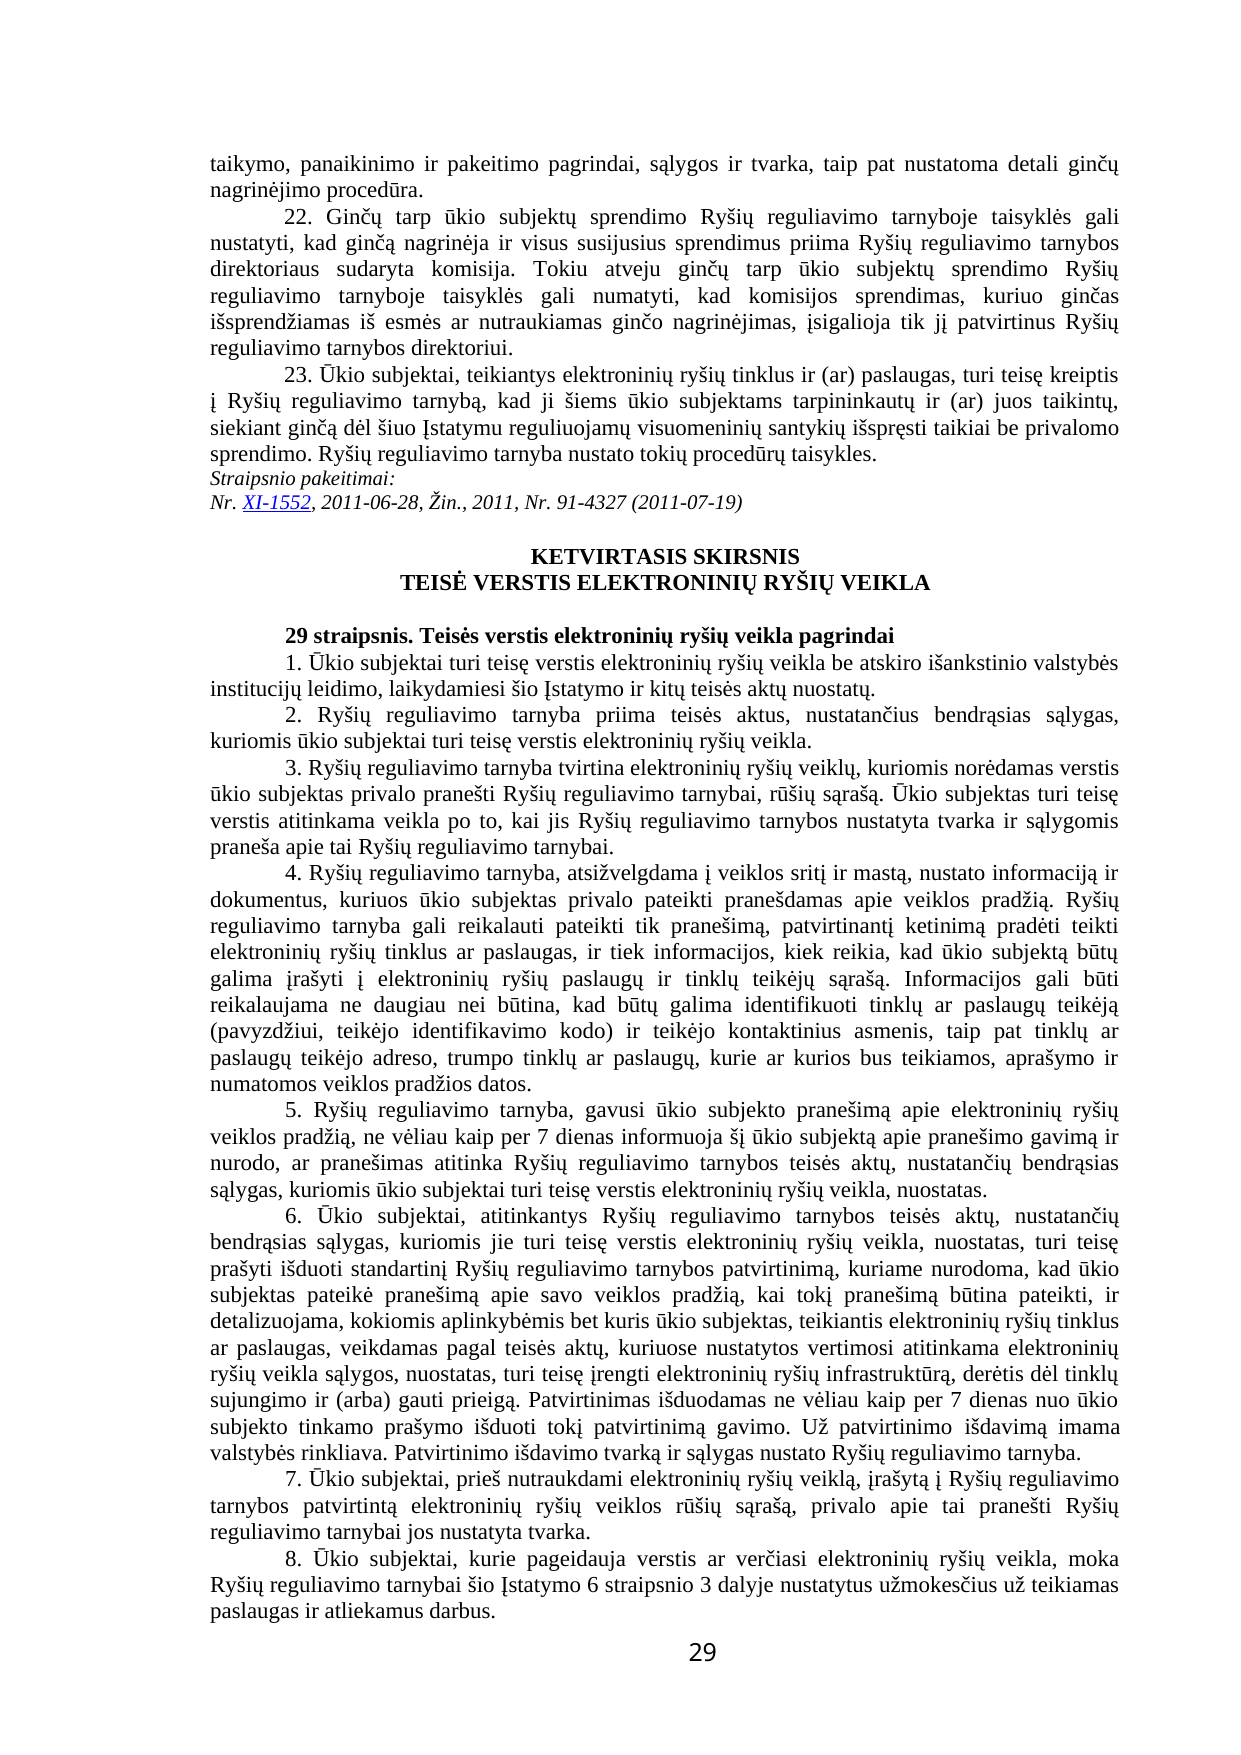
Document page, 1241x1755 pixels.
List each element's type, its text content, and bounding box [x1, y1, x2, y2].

text 23. Ūkio subjektai, teikiantys elektroninių ryšių tinklus ir (ar) paslaugas, turi teisę kreiptis į Ryšių reguliavimo tarnybą, kad ji šiems ūkio subjektams tarpininkautų ir (ar) juos taikintų, siekiant ginčą dėl šiuo Įstatymu reguliuojamų visuomeninių santykių išspręsti taikiai be privalomo sprendimo. Ryšių reguliavimo tarnyba nustato tokių procedūrų taisykles. [210, 361, 1120, 466]
text 6. Ūkio subjektai, atitinkantys Ryšių reguliavimo tarnybos teisės aktų, nustatančių bendrąsias sąlygas, kuriomis jie turi teisę verstis elektroninių ryšių veikla, nuostatas, turi teisę prašyti išduoti standartinį Ryšių reguliavimo tarnybos patvirtinimą, kuriame nurodoma, kad ūkio subjektas pateikė pranešimą apie savo veiklos pradžią, kai tokį pranešimą būtina pateikti, ir detalizuojama, kokiomis aplinkybėmis bet kuris ūkio subjektas, teikiantis elektroninių ryšių tinklus ar paslaugas, veikdamas pagal teisės aktų, kuriuose nustatytos vertimosi atitinkama elektroninių ryšių veikla sąlygos, nuostatas, turi teisę įrengti elektroninių ryšių infrastruktūrą, derėtis dėl tinklų sujungimo ir (arba) gauti prieigą. Patvirtinimas išduodamas ne vėliau kaip per 7 dienas nuo ūkio subjekto tinkamo prašymo išduoti tokį patvirtinimą gavimo. Už patvirtinimo išdavimą imama valstybės rinkliava. Patvirtinimo išdavimo tvarką ir sąlygas nustato Ryšių reguliavimo tarnyba. [210, 1202, 1120, 1466]
text TEISĖ VERSTIS ELEKTRONINIŲ RYŠIŲ VEIKLA [210, 569, 1120, 596]
text 3. Ryšių reguliavimo tarnyba tvirtina elektroninių ryšių veiklų, kuriomis norėdamas verstis ūkio subjektas privalo pranešti Ryšių reguliavimo tarnybai, rūšių sąrašą. Ūkio subjektas turi teisę verstis atitinkama veikla po to, kai jis Ryšių reguliavimo tarnybos nustatyta tvarka ir sąlygomis praneša apie tai Ryšių reguliavimo tarnybai. [210, 754, 1120, 859]
text 29 straipsnis. Teisės verstis elektroninių ryšių veikla pagrindai [210, 622, 1120, 648]
text taikymo, panaikinimo ir pakeitimo pagrindai, sąlygos ir tvarka, taip pat nustatoma detali ginčų nagrinėjimo procedūra. [210, 150, 1120, 203]
text KETVIRTASIS SKIRSNIS [210, 543, 1120, 569]
text 2. Ryšių reguliavimo tarnyba priima teisės aktus, nustatančius bendrąsias sąlygas, kuriomis ūkio subjektai turi teisę verstis elektroninių ryšių veikla. [210, 701, 1120, 754]
text 5. Ryšių reguliavimo tarnyba, gavusi ūkio subjekto pranešimą apie elektroninių ryšių veiklos pradžią, ne vėliau kaip per 7 dienas informuoja šį ūkio subjektą apie pranešimo gavimą ir nurodo, ar pranešimas atitinka Ryšių reguliavimo tarnybos teisės aktų, nustatančių bendrąsias sąlygas, kuriomis ūkio subjektai turi teisę verstis elektroninių ryšių veikla, nuostatas. [210, 1097, 1120, 1202]
text 8. Ūkio subjektai, kurie pageidauja verstis ar verčiasi elektroninių ryšių veikla, moka Ryšių reguliavimo tarnybai šio Įstatymo 6 straipsnio 3 dalyje nustatytus užmokesčius už teikiamas paslaugas ir atliekamus darbus. [210, 1544, 1120, 1624]
text 4. Ryšių reguliavimo tarnyba, atsižvelgdama į veiklos sritį ir mastą, nustato informaciją ir dokumentus, kuriuos ūkio subjektas privalo pateikti pranešdamas apie veiklos pradžią. Ryšių reguliavimo tarnyba gali reikalauti pateikti tik pranešimą, patvirtinantį ketinimą pradėti teikti elektroninių ryšių tinklus ar paslaugas, ir tiek informacijos, kiek reikia, kad ūkio subjektą būtų galima įrašyti į elektroninių ryšių paslaugų ir tinklų teikėjų sąrašą. Informacijos gali būti reikalaujama ne daugiau nei būtina, kad būtų galima identifikuoti tinklų ar paslaugų teikėją (pavyzdžiui, teikėjo identifikavimo kodo) ir teikėjo kontaktinius asmenis, taip pat tinklų ar paslaugų teikėjo adreso, trumpo tinklų ar paslaugų, kurie ar kurios bus teikiamos, aprašymo ir numatomos veiklos pradžios datos. [210, 859, 1120, 1097]
text Straipsnio pakeitimai: [210, 466, 1120, 490]
text 22. Ginčų tarp ūkio subjektų sprendimo Ryšių reguliavimo tarnyboje taisyklės gali nustatyti, kad ginčą nagrinėja ir visus susijusius sprendimus priima Ryšių reguliavimo tarnybos direktoriaus sudaryta komisija. Tokiu atveju ginčų tarp ūkio subjektų sprendimo Ryšių reguliavimo tarnyboje taisyklės gali numatyti, kad komisijos sprendimas, kuriuo ginčas išsprendžiamas iš esmės ar nutraukiamas ginčo nagrinėjimas, įsigalioja tik jį patvirtinus Ryšių reguliavimo tarnybos direktoriui. [210, 203, 1120, 361]
text 7. Ūkio subjektai, prieš nutraukdami elektroninių ryšių veiklą, įrašytą į Ryšių reguliavimo tarnybos patvirtintą elektroninių ryšių veiklos rūšių sąrašą, privalo apie tai pranešti Ryšių reguliavimo tarnybai jos nustatyta tvarka. [210, 1466, 1120, 1544]
text 1. Ūkio subjektai turi teisę verstis elektroninių ryšių veikla be atskiro išankstinio valstybės institucijų leidimo, laikydamiesi šio Įstatymo ir kitų teisės aktų nuostatų. [210, 648, 1120, 701]
text Nr. XI-1552, 2011-06-28, Žin., 2011, Nr. 91-4327 (2011-07-19) [210, 490, 1120, 514]
